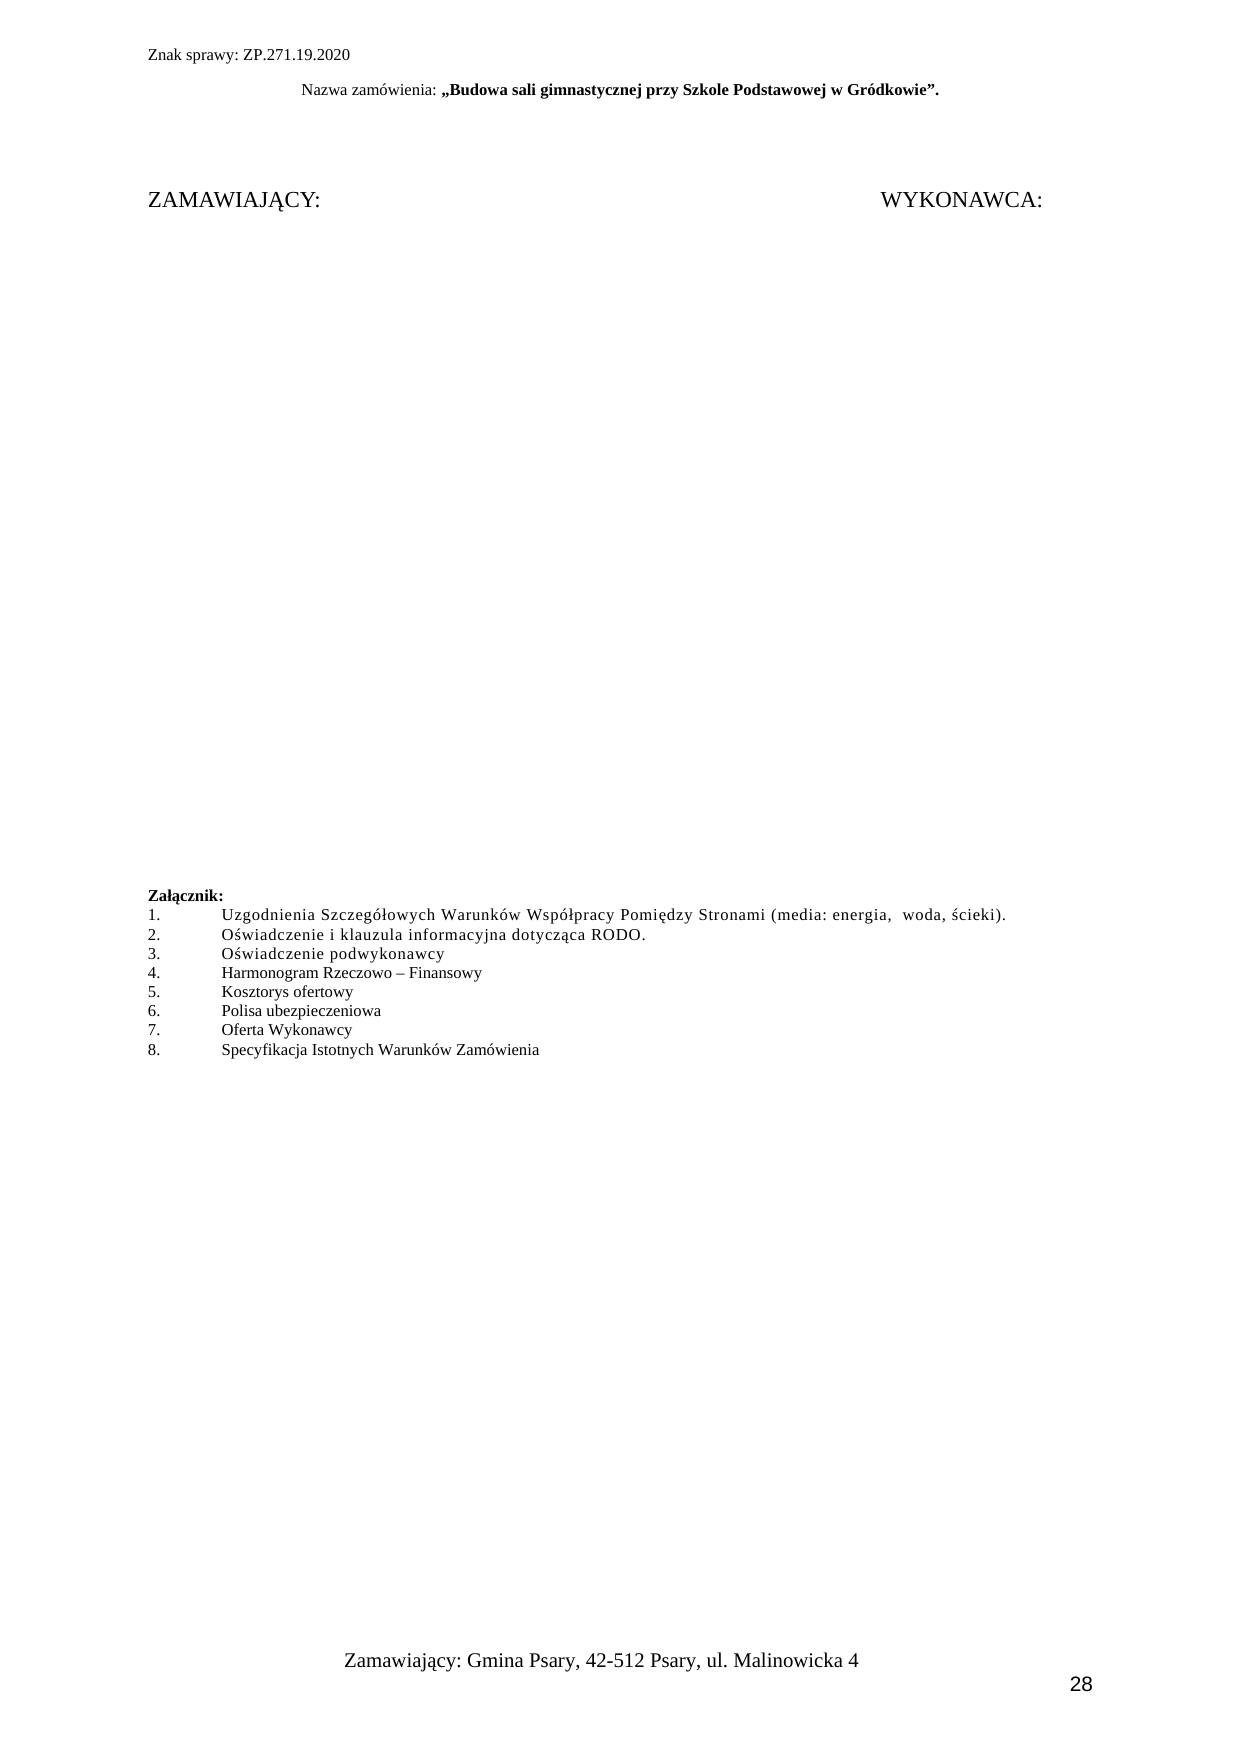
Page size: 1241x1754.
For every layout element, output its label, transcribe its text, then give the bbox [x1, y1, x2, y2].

list Kosztorys ofertowy [148, 982, 1092, 1001]
list Oświadczenie i klauzula informacyjna dotycząca RODO. [148, 924, 1092, 943]
list Polisa ubezpieczeniowa [148, 1001, 1092, 1020]
list Oferta Wykonawcy [148, 1020, 1092, 1039]
text Załącznik: [148, 886, 1092, 905]
list Uzgodnienia Szczegółowych Warunków Współpracy Pomiędzy Stronami (media: energia, woda, ścieki). [148, 905, 1092, 924]
text ZAMAWIAJĄCY: WYKONAWCA: [148, 187, 1092, 213]
list Specyfikacja Istotnych Warunków Zamówienia [148, 1039, 1092, 1058]
list Harmonogram Rzeczowo – Finansowy [148, 963, 1092, 982]
list Oświadczenie podwykonawcy [148, 943, 1092, 963]
